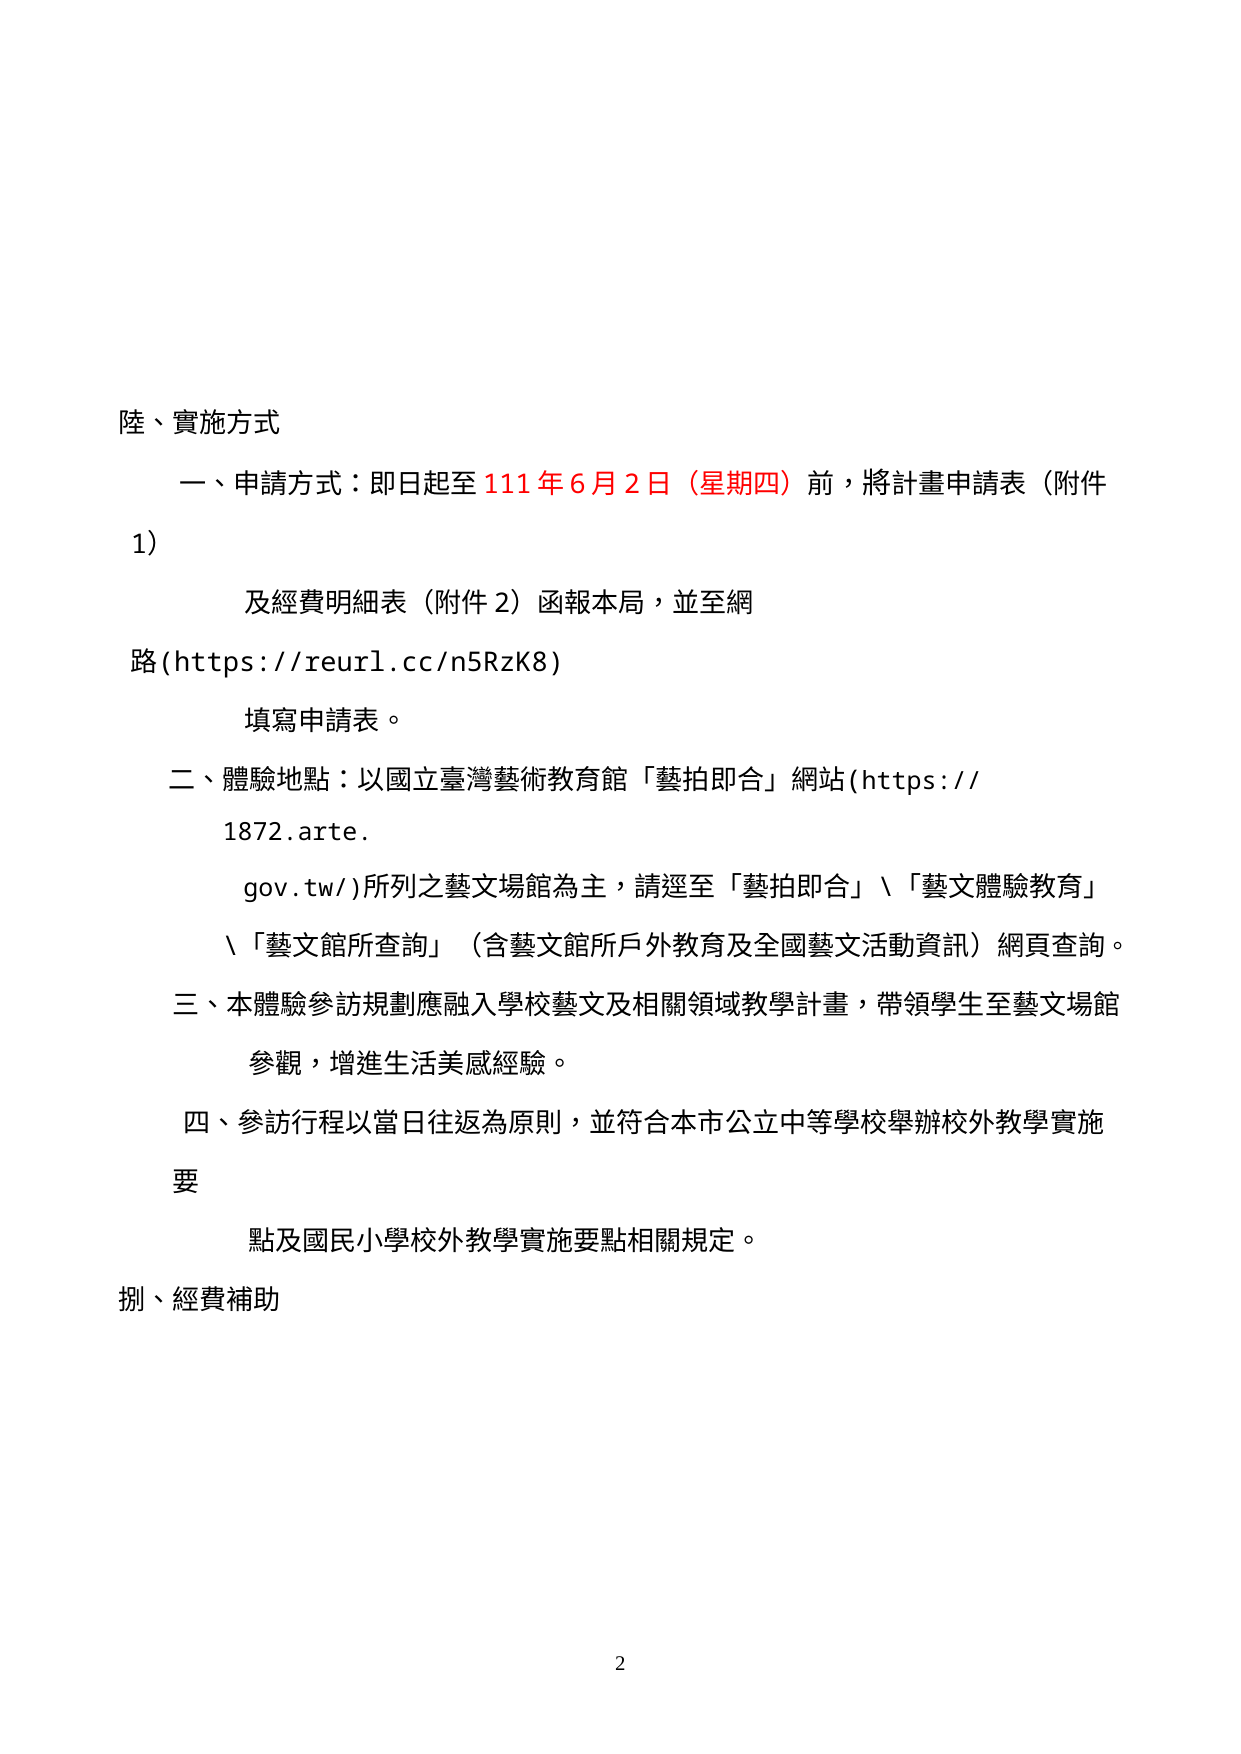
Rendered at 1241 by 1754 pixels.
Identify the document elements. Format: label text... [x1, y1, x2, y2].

text 二、體驗地點：以國立臺灣藝術教育館「藝拍即合」網站(https://1872.arte. [168, 758, 1122, 848]
text gov.tw/)所列之藝文場館為主，請逕至「藝拍即合」\「藝文體驗教育」\「藝文館所查詢」（含藝文館所戶外教育及全國藝文活動資訊）網頁查詢。 [168, 865, 1122, 963]
text 點及國民小學校外教學實施要點相關規定。 [118, 1219, 1122, 1258]
text 及經費明細表（附件2）函報本局，並至網路(https://reurl.cc/n5RzK8) [131, 581, 1122, 679]
text 三、本體驗參訪規劃應融入學校藝文及相關領域教學計畫，帶領學生至藝文場館 [118, 983, 1122, 1022]
text 參觀，增進生活美感經驗。 [118, 1042, 1122, 1081]
text 捌、經費補助 [118, 1278, 1122, 1317]
text 填寫申請表。 [131, 699, 1122, 738]
text 四、參訪行程以當日往返為原則，並符合本市公立中等學校舉辦校外教學實施要 [118, 1101, 1122, 1199]
text 陸、實施方式 [118, 401, 1122, 440]
text 一、申請方式：即日起至111年6月2日（星期四）前，將計畫申請表（附件1） [131, 460, 1122, 561]
